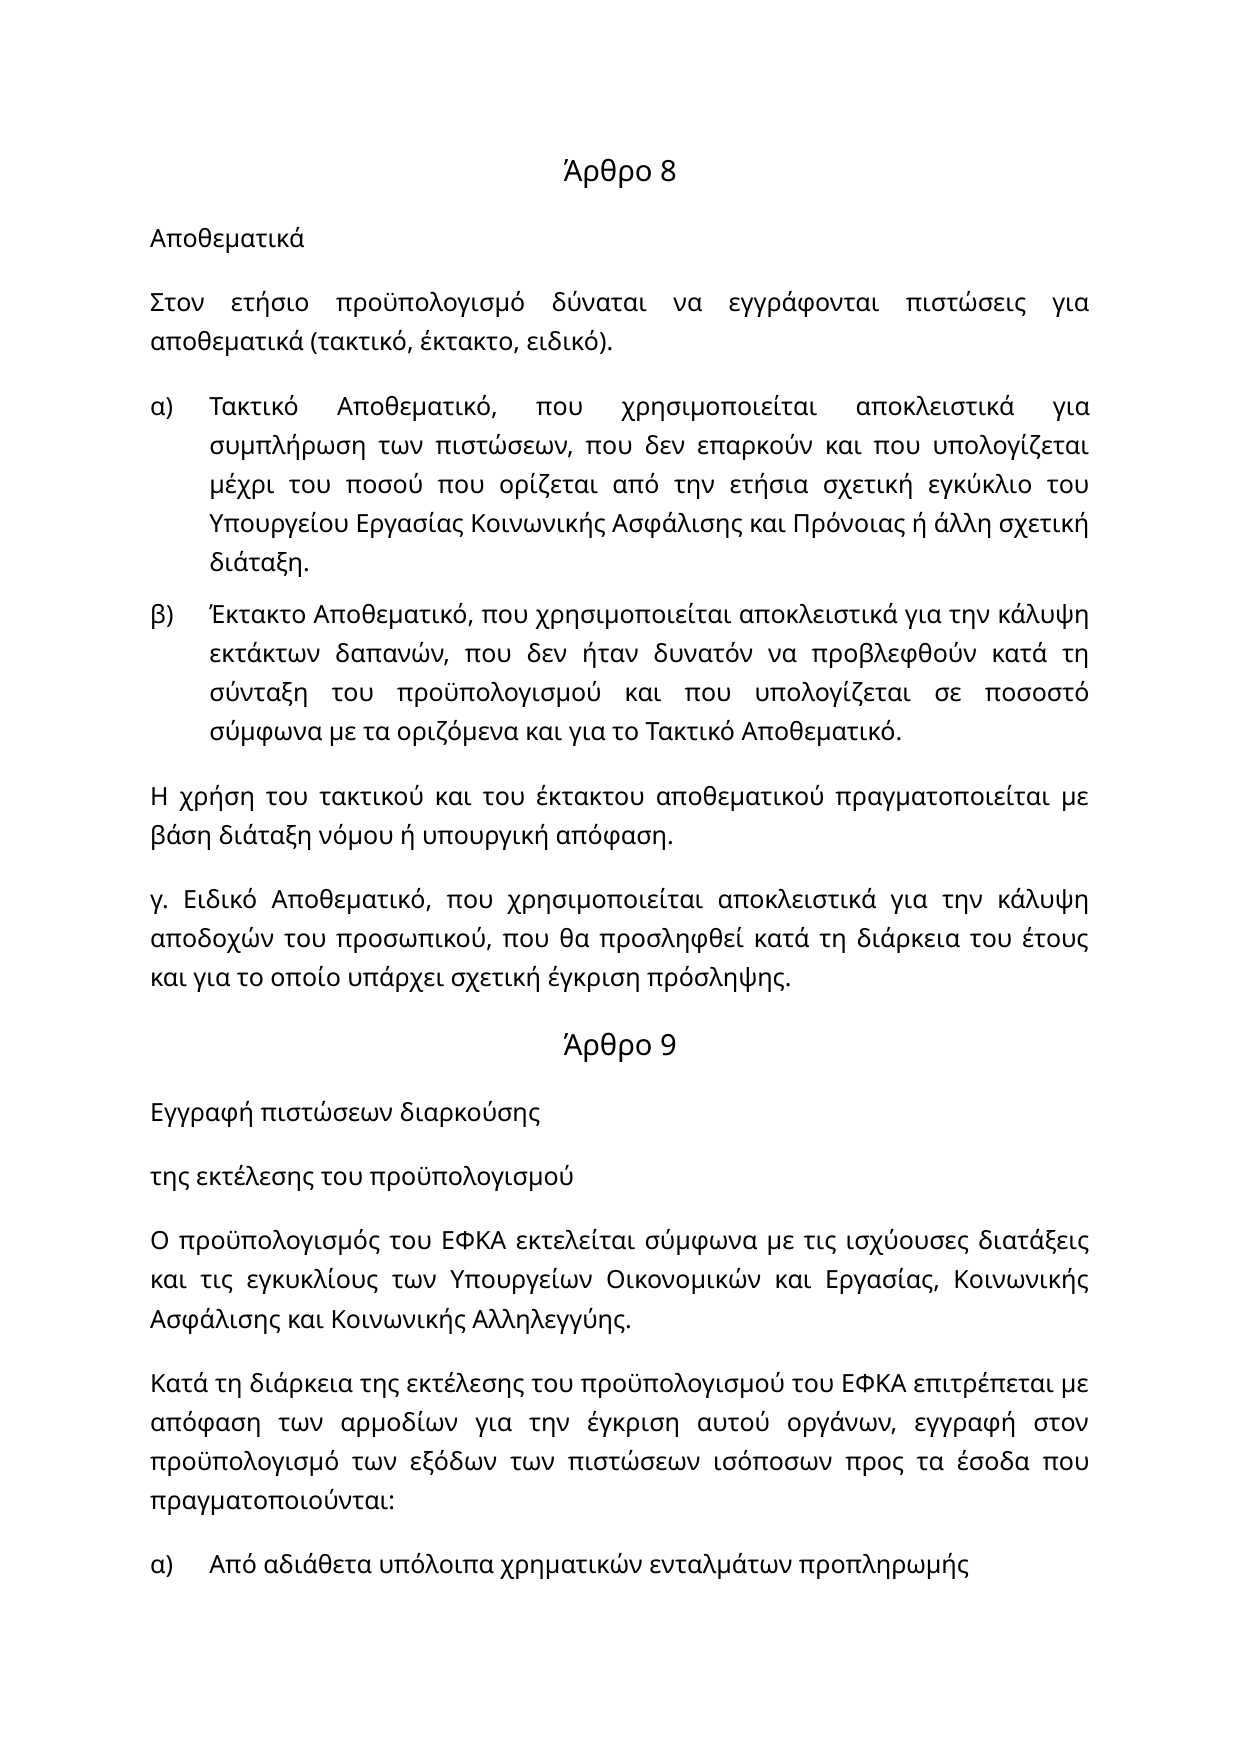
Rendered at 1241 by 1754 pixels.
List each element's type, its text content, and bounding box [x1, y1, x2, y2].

subtitle Άρθρο 9 [150, 1024, 1090, 1064]
list α) Από αδιάθετα υπόλοιπα χρηματικών ενταλμάτων προπληρωμής [150, 1547, 1090, 1581]
text Ο προϋπολογισμός του ΕΦΚΑ εκτελείται σύμφωνα με τις ισχύουσες διατάξεις και τις εγκυκλίους των Υπουργείων Οικονομικών και Εργασίας, Κοινωνικής Ασφάλισης και Κοινωνικής Αλληλεγγύης. [150, 1223, 1090, 1335]
list α) Τακτικό Αποθεματικό, που χρησιμοποιείται αποκλειστικά για συμπλήρωση των πιστώσεων, που δεν επαρκούν και που υπολογίζεται μέχρι του ποσού που ορίζεται από την ετήσια σχετική εγκύκλιο του Υπουργείου Εργασίας Κοινωνικής Ασφάλισης και Πρόνοιας ή άλλη σχετική διάταξη. [150, 388, 1090, 579]
text της εκτέλεσης του προϋπολογισμού [150, 1159, 1090, 1193]
text γ. Ειδικό Αποθεματικό, που χρησιμοποιείται αποκλειστικά για την κάλυψη αποδοχών του προσωπικού, που θα προσληφθεί κατά τη διάρκεια του έτους και για το οποίο υπάρχει σχετική έγκριση πρόσληψης. [150, 881, 1090, 994]
subtitle Άρθρο 8 [150, 150, 1090, 190]
list β) Έκτακτο Αποθεματικό, που χρησιμοποιείται αποκλειστικά για την κάλυψη εκτάκτων δαπανών, που δεν ήταν δυνατόν να προβλεφθούν κατά τη σύνταξη του προϋπολογισμού και που υπολογίζεται σε ποσοστό σύμφωνα με τα οριζόμενα και για το Τακτικό Αποθεματικό. [150, 596, 1090, 748]
text Κατά τη διάρκεια της εκτέλεσης του προϋπολογισμού του ΕΦΚΑ επιτρέπεται με απόφαση των αρμοδίων για την έγκριση αυτού οργάνων, εγγραφή στον προϋπολογισμό των εξόδων των πιστώσεων ισόποσων προς τα έσοδα που πραγματοποιούνται: [150, 1365, 1090, 1517]
text Αποθεματικά [150, 221, 1090, 255]
text Εγγραφή πιστώσεων διαρκούσης [150, 1094, 1090, 1129]
text Η χρήση του τακτικού και του έκτακτου αποθεματικού πραγματοποιείται με βάση διάταξη νόμου ή υπουργική απόφαση. [150, 778, 1090, 851]
text Στον ετήσιο προϋπολογισμό δύναται να εγγράφονται πιστώσεις για αποθεματικά (τακτικό, έκτακτο, ειδικό). [150, 285, 1090, 358]
